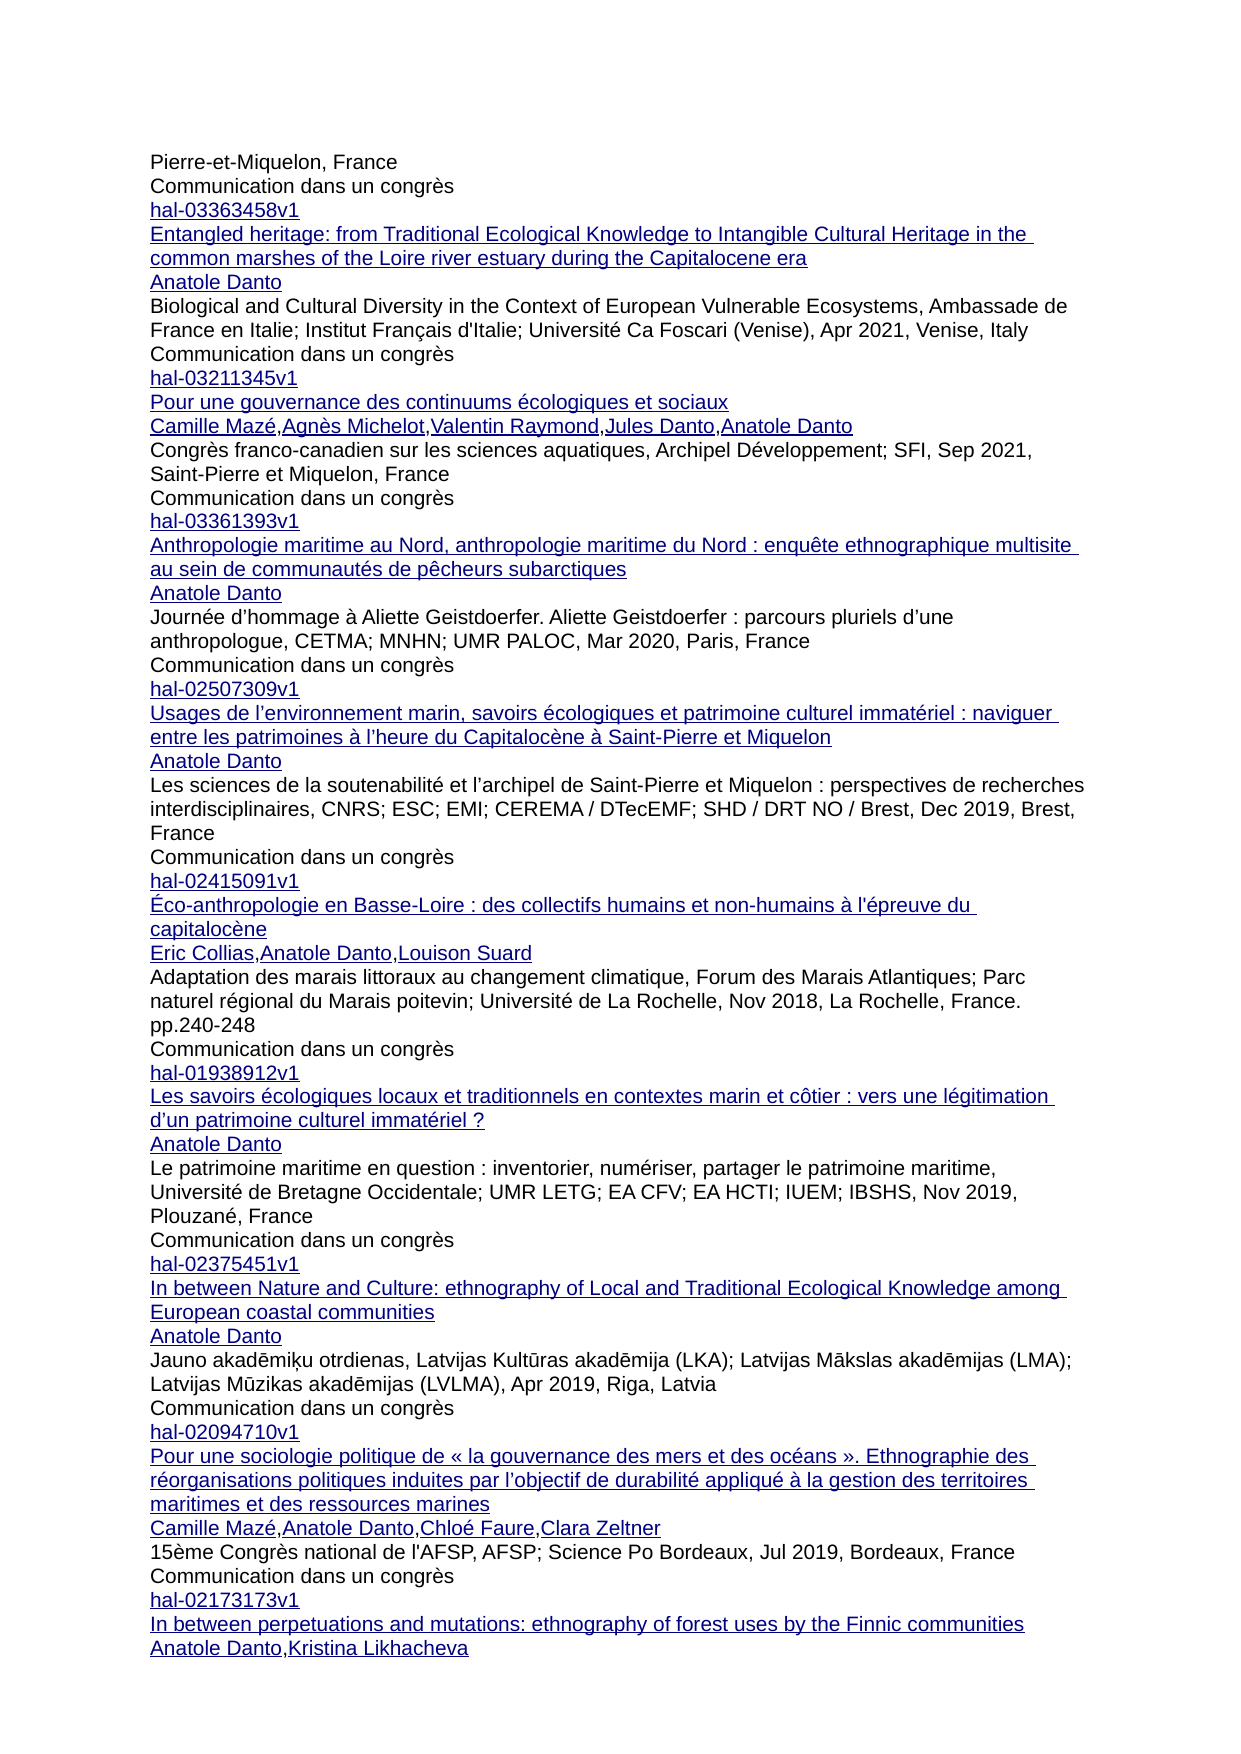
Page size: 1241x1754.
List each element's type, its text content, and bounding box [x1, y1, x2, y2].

table_cell Anthropologie maritime au Nord, anthropologie maritime du Nord : enquête ethnographique multisite au sein de communautés de pêcheurs subarctiques Anatole Danto Journée d’hommage à Aliette Geistdoerfer. Aliette Geistdoerfer : parcours pluriels d’une anthropologue, CETMA; MNHN; UMR PALOC, Mar 2020, Paris, France Communication dans un congrès hal-02507309v1 [150, 533, 1090, 701]
table_cell In between perpetuations and mutations: ethnography of forest uses by the Finnic communities Anatole Danto,Kristina Likhacheva [150, 1611, 1090, 1659]
table_cell Pour une gouvernance des continuums écologiques et sociaux Camille Mazé,Agnès Michelot,Valentin Raymond,Jules Danto,Anatole Danto Congrès franco-canadien sur les sciences aquatiques, Archipel Développement; SFI, Sep 2021, Saint-Pierre et Miquelon, France Communication dans un congrès hal-03361393v1 [150, 390, 1090, 533]
table_cell Pour une sociologie politique de « la gouvernance des mers et des océans ». Ethnographie des réorganisations politiques induites par l’objectif de durabilité appliqué à la gestion des territoires maritimes et des ressources marines Camille Mazé,Anatole Danto,Chloé Faure,Clara Zeltner 15ème Congrès national de l'AFSP, AFSP; Science Po Bordeaux, Jul 2019, Bordeaux, France Communication dans un congrès hal-02173173v1 [150, 1444, 1090, 1611]
table_cell Entangled heritage: from Traditional Ecological Knowledge to Intangible Cultural Heritage in the common marshes of the Loire river estuary during the Capitalocene era Anatole Danto Biological and Cultural Diversity in the Context of European Vulnerable Ecosystems, Ambassade de France en Italie; Institut Français d'Italie; Université Ca Foscari (Venise), Apr 2021, Venise, Italy Communication dans un congrès hal-03211345v1 [150, 222, 1090, 389]
table_cell Pierre-et-Miquelon, France Communication dans un congrès hal-03363458v1 [150, 150, 1090, 222]
table_cell Usages de l’environnement marin, savoirs écologiques et patrimoine culturel immatériel : naviguer entre les patrimoines à l’heure du Capitalocène à Saint-Pierre et Miquelon Anatole Danto Les sciences de la soutenabilité et l’archipel de Saint-Pierre et Miquelon : perspectives de recherches interdisciplinaires, CNRS; ESC; EMI; CEREMA / DTecEMF; SHD / DRT NO / Brest, Dec 2019, Brest, France Communication dans un congrès hal-02415091v1 [150, 701, 1090, 893]
table_cell In between Nature and Culture: ethnography of Local and Traditional Ecological Knowledge among European coastal communities Anatole Danto Jauno akadēmiķu otrdienas, Latvijas Kultūras akadēmija (LKA); Latvijas Mākslas akadēmijas (LMA); Latvijas Mūzikas akadēmijas (LVLMA), Apr 2019, Riga, Latvia Communication dans un congrès hal-02094710v1 [150, 1276, 1090, 1444]
table_cell Éco-anthropologie en Basse-Loire : des collectifs humains et non-humains à l'épreuve du capitalocène Eric Collias,Anatole Danto,Louison Suard Adaptation des marais littoraux au changement climatique, Forum des Marais Atlantiques; Parc naturel régional du Marais poitevin; Université de La Rochelle, Nov 2018, La Rochelle, France. pp.240-248 Communication dans un congrès hal-01938912v1 [150, 893, 1090, 1084]
table_cell Les savoirs écologiques locaux et traditionnels en contextes marin et côtier : vers une légitimation d’un patrimoine culturel immatériel ? Anatole Danto Le patrimoine maritime en question : inventorier, numériser, partager le patrimoine maritime, Université de Bretagne Occidentale; UMR LETG; EA CFV; EA HCTI; IUEM; IBSHS, Nov 2019, Plouzané, France Communication dans un congrès hal-02375451v1 [150, 1084, 1090, 1276]
